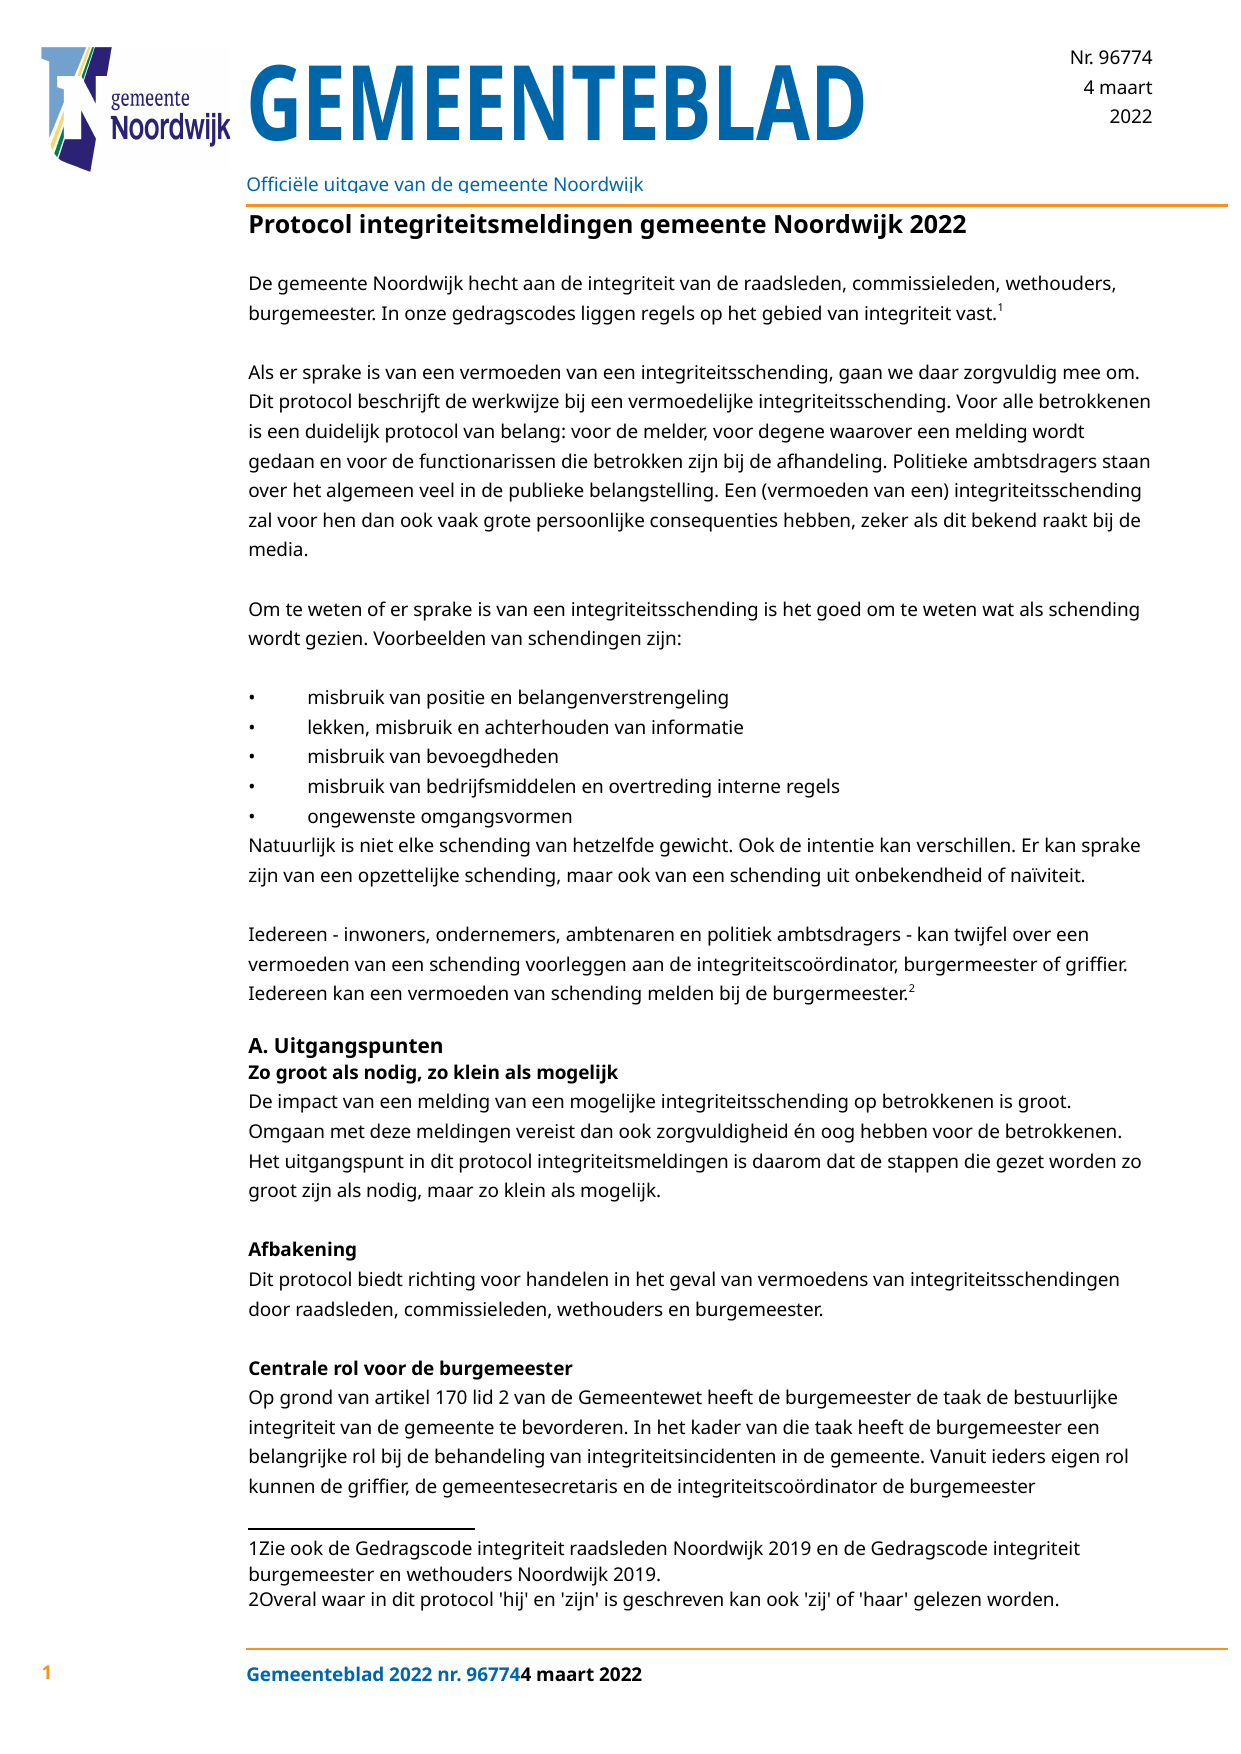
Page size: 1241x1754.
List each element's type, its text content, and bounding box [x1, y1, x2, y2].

text Zo groot als nodig, zo klein als mogelijk [248, 1059, 1152, 1085]
text Centrale rol voor de burgemeester [248, 1355, 1152, 1381]
list misbruik van bedrijfsmiddelen en overtreding interne regels [248, 773, 1152, 799]
picture [41, 47, 231, 172]
text Om te weten of er sprake is van een integriteitsschending is het goed om te weten wat als schending wordt gezien. Voorbeelden van schendingen zijn: [248, 596, 1152, 651]
list misbruik van bevoegdheden [248, 744, 1152, 769]
list ongewenste omgangsvormen [248, 803, 1152, 828]
text Natuurlijk is niet elke schending van hetzelfde gewicht. Ook de intentie kan verschillen. Er kan sprake zijn van een opzettelijke schending, maar ook van een schending uit onbekendheid of naïviteit. [248, 832, 1152, 888]
text Dit protocol biedt richting voor handelen in het geval van vermoedens van integriteitsschendingen door raadsleden, commissieleden, wethouders en burgemeester. [248, 1266, 1152, 1322]
text De gemeente Noordwijk hecht aan de integriteit van de raadsleden, commissieleden, wethouders, burgemeester. In onze gedragscodes liggen regels op het gebied van integriteit vast. [248, 270, 1152, 326]
text Zie ook de Gedragscode integriteit raadsleden Noordwijk 2019 en de Gedragscode integriteit burgemeester en wethouders Noordwijk 2019. [248, 1535, 1152, 1586]
list misbruik van positie en belangenverstrengeling [248, 684, 1152, 710]
text Op grond van artikel 170 lid 2 van de Gemeentewet heeft de burgemeester de taak de bestuurlijke integriteit van de gemeente te bevorderen. In het kader van die taak heeft de burgemeester een belangrijke rol bij de behandeling van integriteitsincidenten in de gemeente. Vanuit ieders eigen rol kunnen de griffier, de gemeentesecretaris en de integriteitscoördinator de burgemeester [248, 1384, 1152, 1499]
text Protocol integriteitsmeldingen gemeente Noordwijk 2022 [248, 207, 1152, 241]
text Overal waar in dit protocol 'hij' en 'zijn' is geschreven kan ook 'zij' of 'haar' gelezen worden. [248, 1586, 1152, 1612]
text Als er sprake is van een vermoeden van een integriteitsschending, gaan we daar zorgvuldig mee om. Dit protocol beschrijft de werkwijze bij een vermoedelijke integriteitsschending. Voor alle betrokkenen is een duidelijk protocol van belang: voor de melder, voor degene waarover een melding wordt gedaan en voor de functionarissen die betrokken zijn bij de afhandeling. Politieke ambtsdragers staan over het algemeen veel in de publieke belangstelling. Een (vermoeden van een) integriteitsschending zal voor hen dan ook vaak grote persoonlijke consequenties hebben, zeker als dit bekend raakt bij de media. [248, 359, 1152, 562]
text De impact van een melding van een mogelijke integriteitsschending op betrokkenen is groot. Omgaan met deze meldingen vereist dan ook zorgvuldigheid én oog hebben voor de betrokkenen. Het uitgangspunt in dit protocol integriteitsmeldingen is daarom dat de stappen die gezet worden zo groot zijn als nodig, maar zo klein als mogelijk. [248, 1089, 1152, 1203]
text Afbakening [248, 1237, 1152, 1262]
text A. Uitgangspunten [248, 1031, 1152, 1059]
list lekken, misbruik en achterhouden van informatie [248, 714, 1152, 740]
text Iedereen - inwoners, ondernemers, ambtenaren en politiek ambtsdragers - kan twijfel over een vermoeden van een schending voorleggen aan de integriteitscoördinator, burgermeester of griffier. Iedereen kan een vermoeden van schending melden bij de burgermeester. [248, 921, 1152, 1006]
